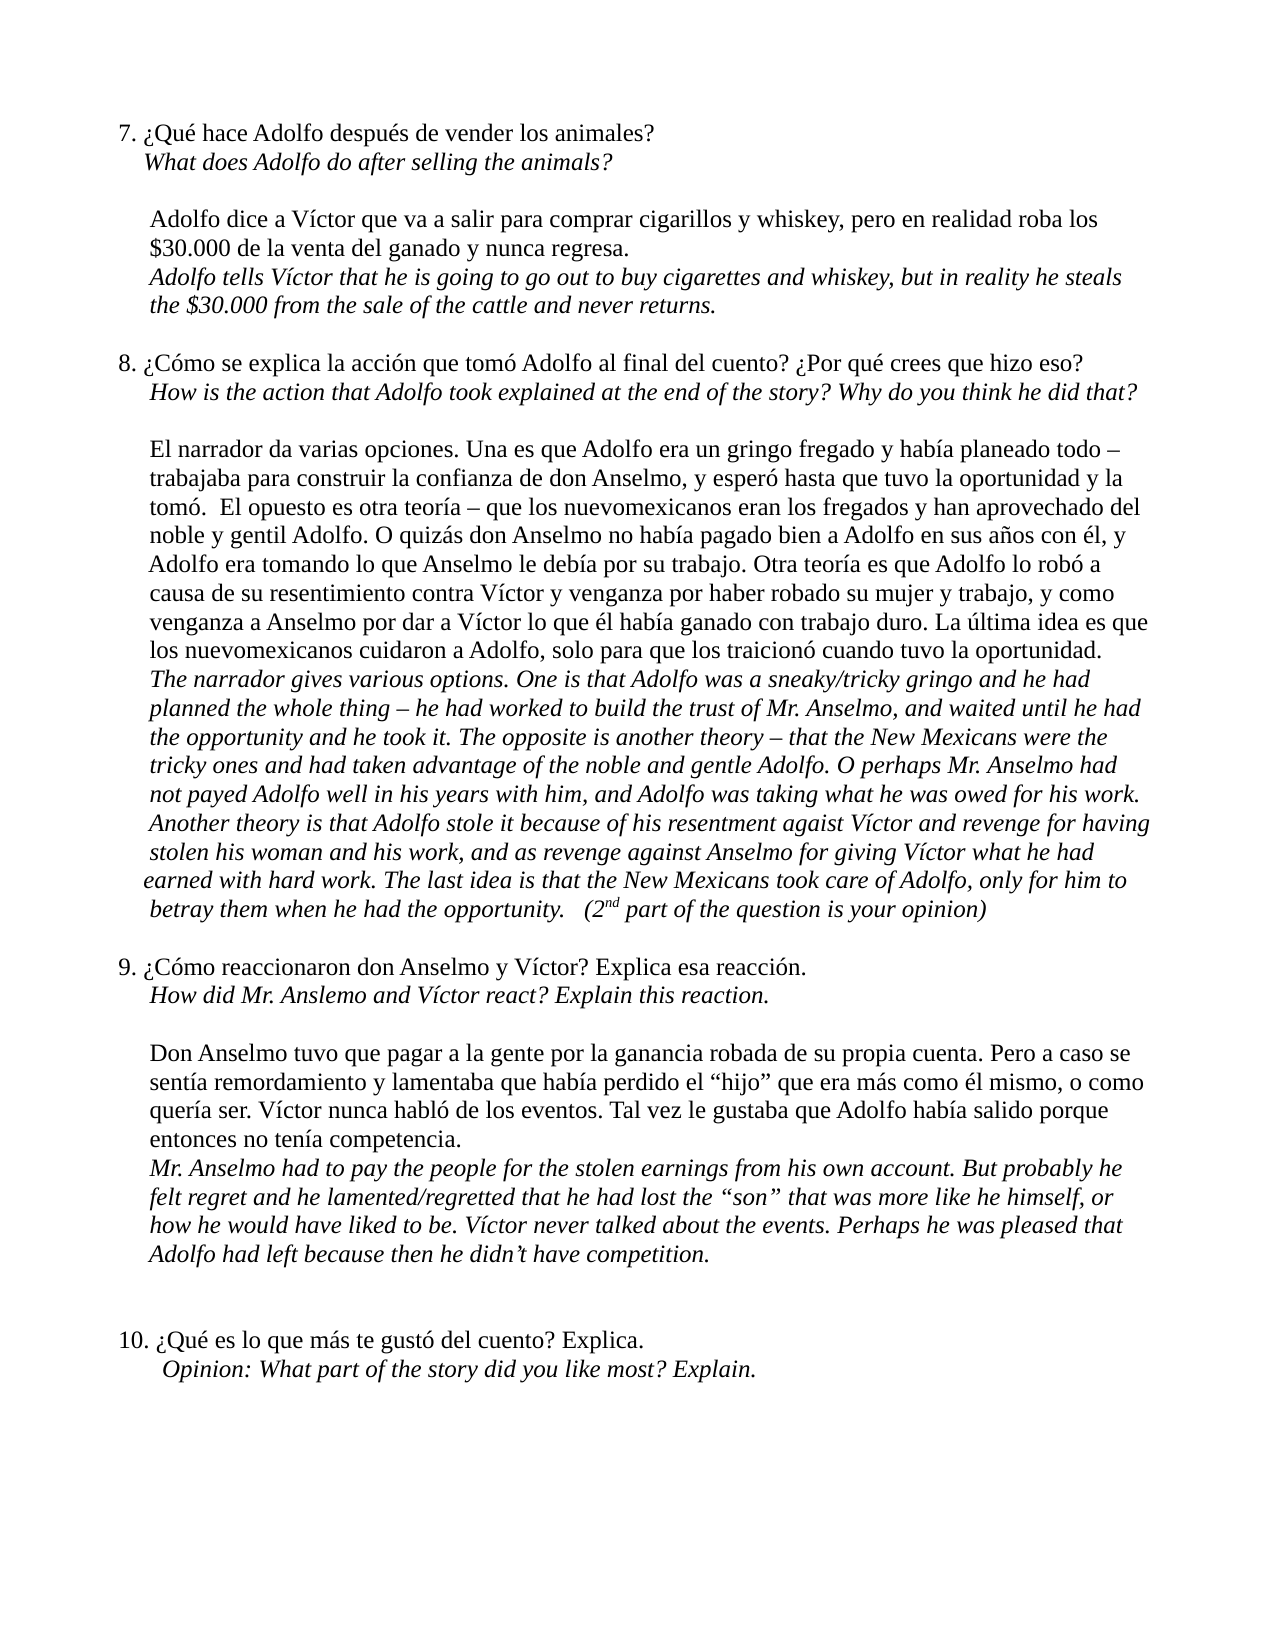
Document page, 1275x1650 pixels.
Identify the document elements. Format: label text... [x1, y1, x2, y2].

text stolen his woman and his work, and as revenge against Anselmo for giving Víctor what he had [118, 837, 1157, 866]
text quería ser. Víctor nunca habló de los eventos. Tal vez le gustaba que Adolfo había salido porque [118, 1096, 1157, 1124]
text What does Adolfo do after selling the animals? [118, 147, 1157, 176]
text felt regret and he lamented/regretted that he had lost the “son” that was more like he himself, or [118, 1182, 1157, 1211]
text los nuevomexicanos cuidaron a Adolfo, solo para que los traicionó cuando tuvo la oportunidad. [118, 636, 1157, 664]
text sentía remordamiento y lamentaba que había perdido el “hijo” que era más como él mismo, o como [118, 1067, 1157, 1096]
text Don Anselmo tuvo que pagar a la gente por la ganancia robada de su propia cuenta. Pero a caso se [118, 1038, 1157, 1067]
text tricky ones and had taken advantage of the noble and gentle Adolfo. O perhaps Mr. Anselmo had [118, 751, 1157, 779]
text Mr. Anselmo had to pay the people for the stolen earnings from his own account. But probably he [118, 1153, 1157, 1182]
text El narrador da varias opciones. Una es que Adolfo era un gringo fregado y había planeado todo – [118, 434, 1157, 463]
text Another theory is that Adolfo stole it because of his resentment agaist Víctor and revenge for having [118, 808, 1157, 837]
text How did Mr. Anslemo and Víctor react? Explain this reaction. [118, 981, 1157, 1009]
text noble y gentil Adolfo. O quizás don Anselmo no había pagado bien a Adolfo en sus años con él, y [118, 521, 1157, 549]
text Adolfo dice a Víctor que va a salir para comprar cigarillos y whiskey, pero en realidad roba los [118, 204, 1157, 233]
text the opportunity and he took it. The opposite is another theory – that the New Mexicans were the [118, 722, 1157, 751]
text Adolfo had left because then he didn’t have competition. [118, 1239, 1157, 1268]
text not payed Adolfo well in his years with him, and Adolfo was taking what he was owed for his work. [118, 779, 1157, 808]
text venganza a Anselmo por dar a Víctor lo que él había ganado con trabajo duro. La última idea es que [118, 607, 1157, 636]
text betray them when he had the opportunity. (2nd part of the question is your opinion) [118, 894, 1157, 923]
text Adolfo tells Víctor that he is going to go out to buy cigarettes and whiskey, but in reality he steals [118, 262, 1157, 291]
text Opinion: What part of the story did you like most? Explain. [118, 1354, 1157, 1383]
text 7. ¿Qué hace Adolfo después de vender los animales? [118, 118, 1157, 147]
text the $30.000 from the sale of the cattle and never returns. [118, 291, 1157, 319]
text earned with hard work. The last idea is that the New Mexicans took care of Adolfo, only for him to [118, 866, 1157, 894]
text $30.000 de la venta del ganado y nunca regresa. [118, 233, 1157, 262]
text planned the whole thing – he had worked to build the trust of Mr. Anselmo, and waited until he had [118, 693, 1157, 722]
text trabajaba para construir la confianza de don Anselmo, y esperó hasta que tuvo la oportunidad y la [118, 463, 1157, 492]
text how he would have liked to be. Víctor never talked about the events. Perhaps he was pleased that [118, 1211, 1157, 1239]
text tomó. El opuesto es otra teoría – que los nuevomexicanos eran los fregados y han aprovechado del [118, 492, 1157, 521]
text 8. ¿Cómo se explica la acción que tomó Adolfo al final del cuento? ¿Por qué crees que hizo eso? [118, 348, 1157, 377]
text How is the action that Adolfo took explained at the end of the story? Why do you think he did that? [118, 377, 1157, 406]
text 10. ¿Qué es lo que más te gustó del cuento? Explica. [118, 1326, 1157, 1354]
text Adolfo era tomando lo que Anselmo le debía por su trabajo. Otra teoría es que Adolfo lo robó a [118, 549, 1157, 578]
text 9. ¿Cómo reaccionaron don Anselmo y Víctor? Explica esa reacción. [118, 952, 1157, 981]
text The narrador gives various options. One is that Adolfo was a sneaky/tricky gringo and he had [118, 664, 1157, 693]
text causa de su resentimiento contra Víctor y venganza por haber robado su mujer y trabajo, y como [118, 578, 1157, 607]
text entonces no tenía competencia. [118, 1124, 1157, 1153]
